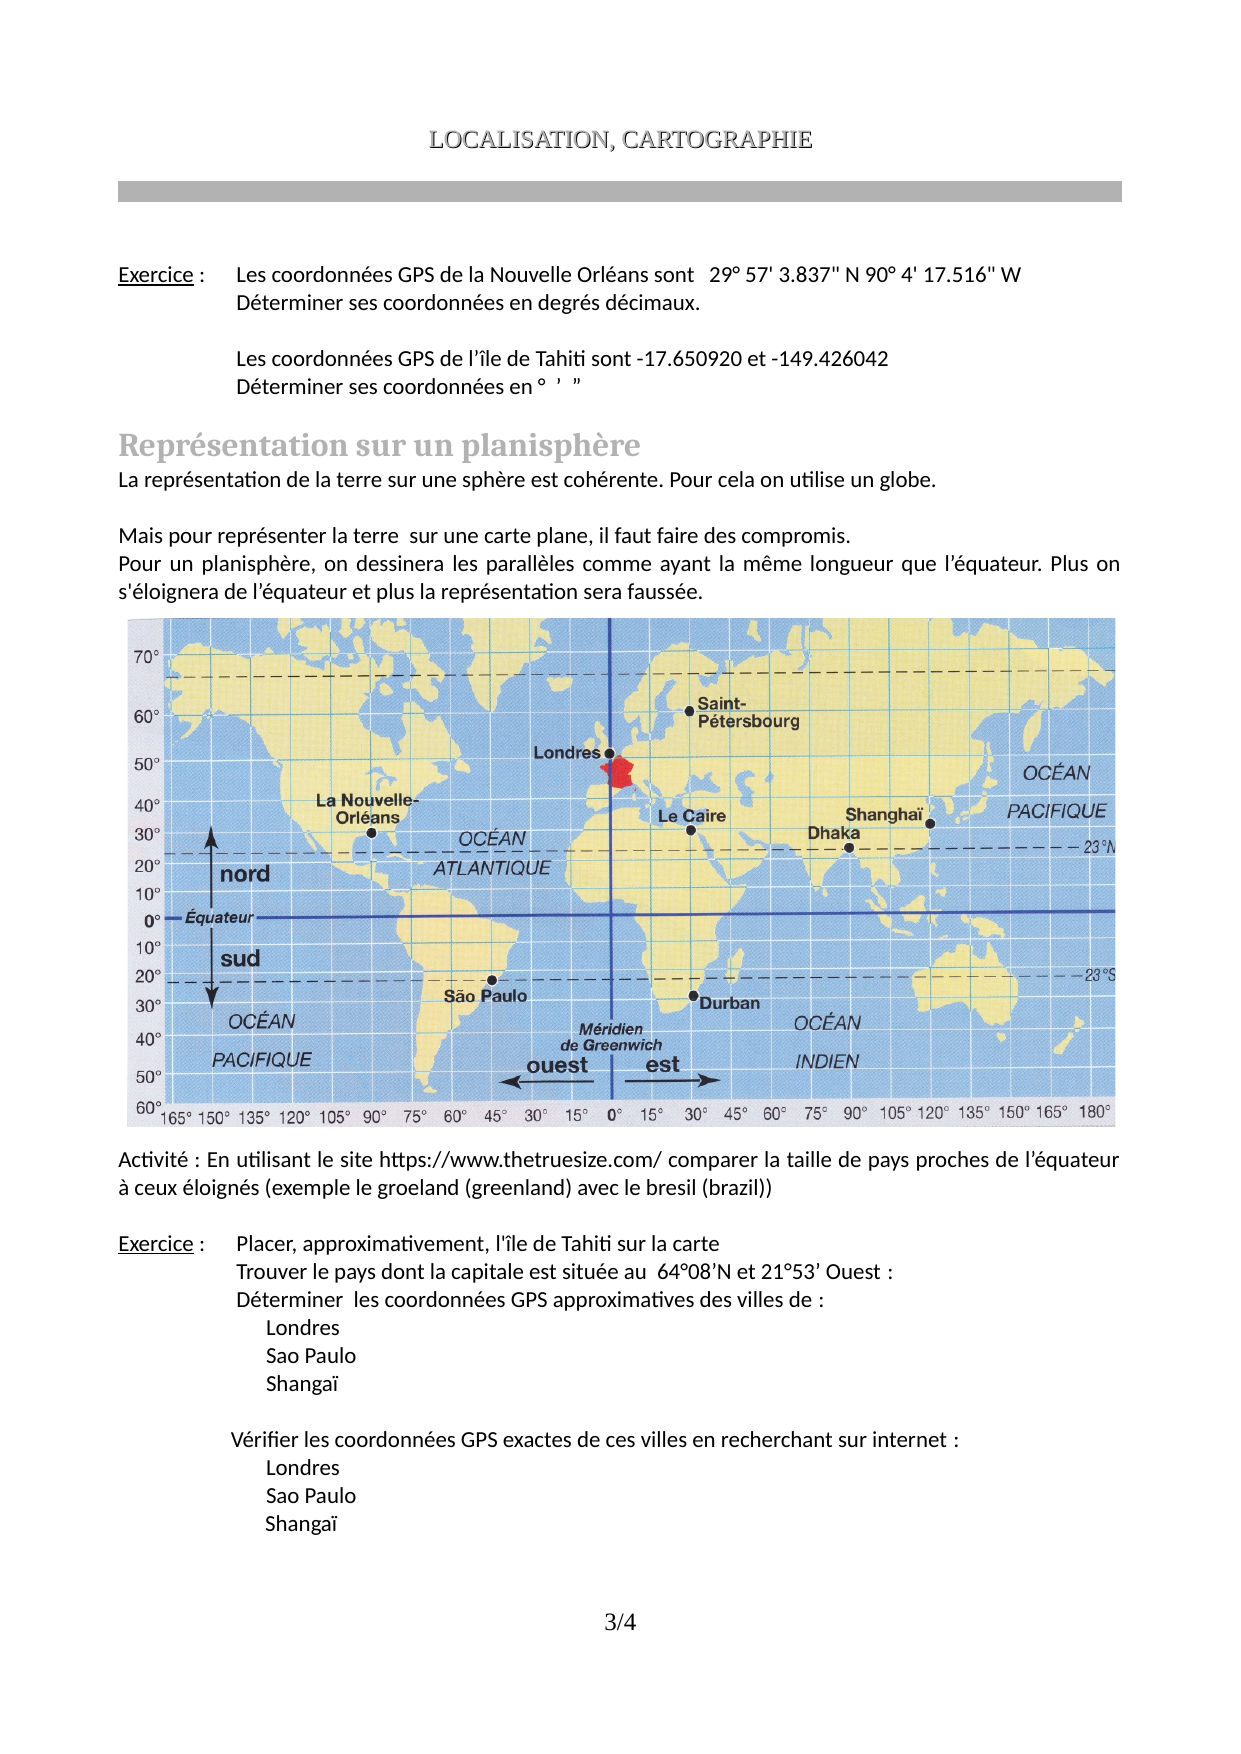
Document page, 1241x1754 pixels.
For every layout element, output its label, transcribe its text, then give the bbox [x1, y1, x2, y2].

text Déterminer ses coordonnées en ° ’ ” [118, 372, 1122, 400]
picture [127, 618, 1116, 1127]
text Pour un planisphère, on dessinera les parallèles comme ayant la même longueur que l’équateur. Plus on s'éloignera de l’équateur et plus la représentation sera faussée. [118, 549, 1122, 605]
text Londres [118, 1313, 1122, 1341]
text Sao Paulo [118, 1341, 1122, 1369]
text Exercice : Les coordonnées GPS de la Nouvelle Orléans sont 29° 57' 3.837" N 90° 4' 17.516" W [118, 260, 1122, 288]
text Shangaï [118, 1509, 1122, 1537]
text Déterminer les coordonnées GPS approximatives des villes de : [118, 1285, 1122, 1313]
text Les coordonnées GPS de l’île de Tahiti sont -17.650920 et -149.426042 [118, 344, 1122, 372]
text Shangaï [118, 1369, 1122, 1397]
text Trouver le pays dont la capitale est située au 64°08’N et 21°53’ Ouest : [118, 1257, 1122, 1285]
text Représentation sur un planisphère [118, 426, 1124, 465]
text Sao Paulo [118, 1481, 1122, 1509]
text Exercice : Placer, approximativement, l'île de Tahiti sur la carte [118, 1229, 1122, 1257]
text Déterminer ses coordonnées en degrés décimaux. [118, 288, 1122, 316]
text La représentation de la terre sur une sphère est cohérente. Pour cela on utilise un globe. [118, 465, 1122, 493]
text Mais pour représenter la terre sur une carte plane, il faut faire des compromis. [118, 521, 1122, 549]
text Activité : En utilisant le site https://www.thetruesize.com/ comparer la taille de pays proches de l’équateur à ceux éloignés (exemple le groeland (greenland) avec le bresil (brazil)) [118, 1145, 1122, 1201]
text Vérifier les coordonnées GPS exactes de ces villes en recherchant sur internet : [120, 1425, 1122, 1453]
text Londres [118, 1453, 1122, 1481]
